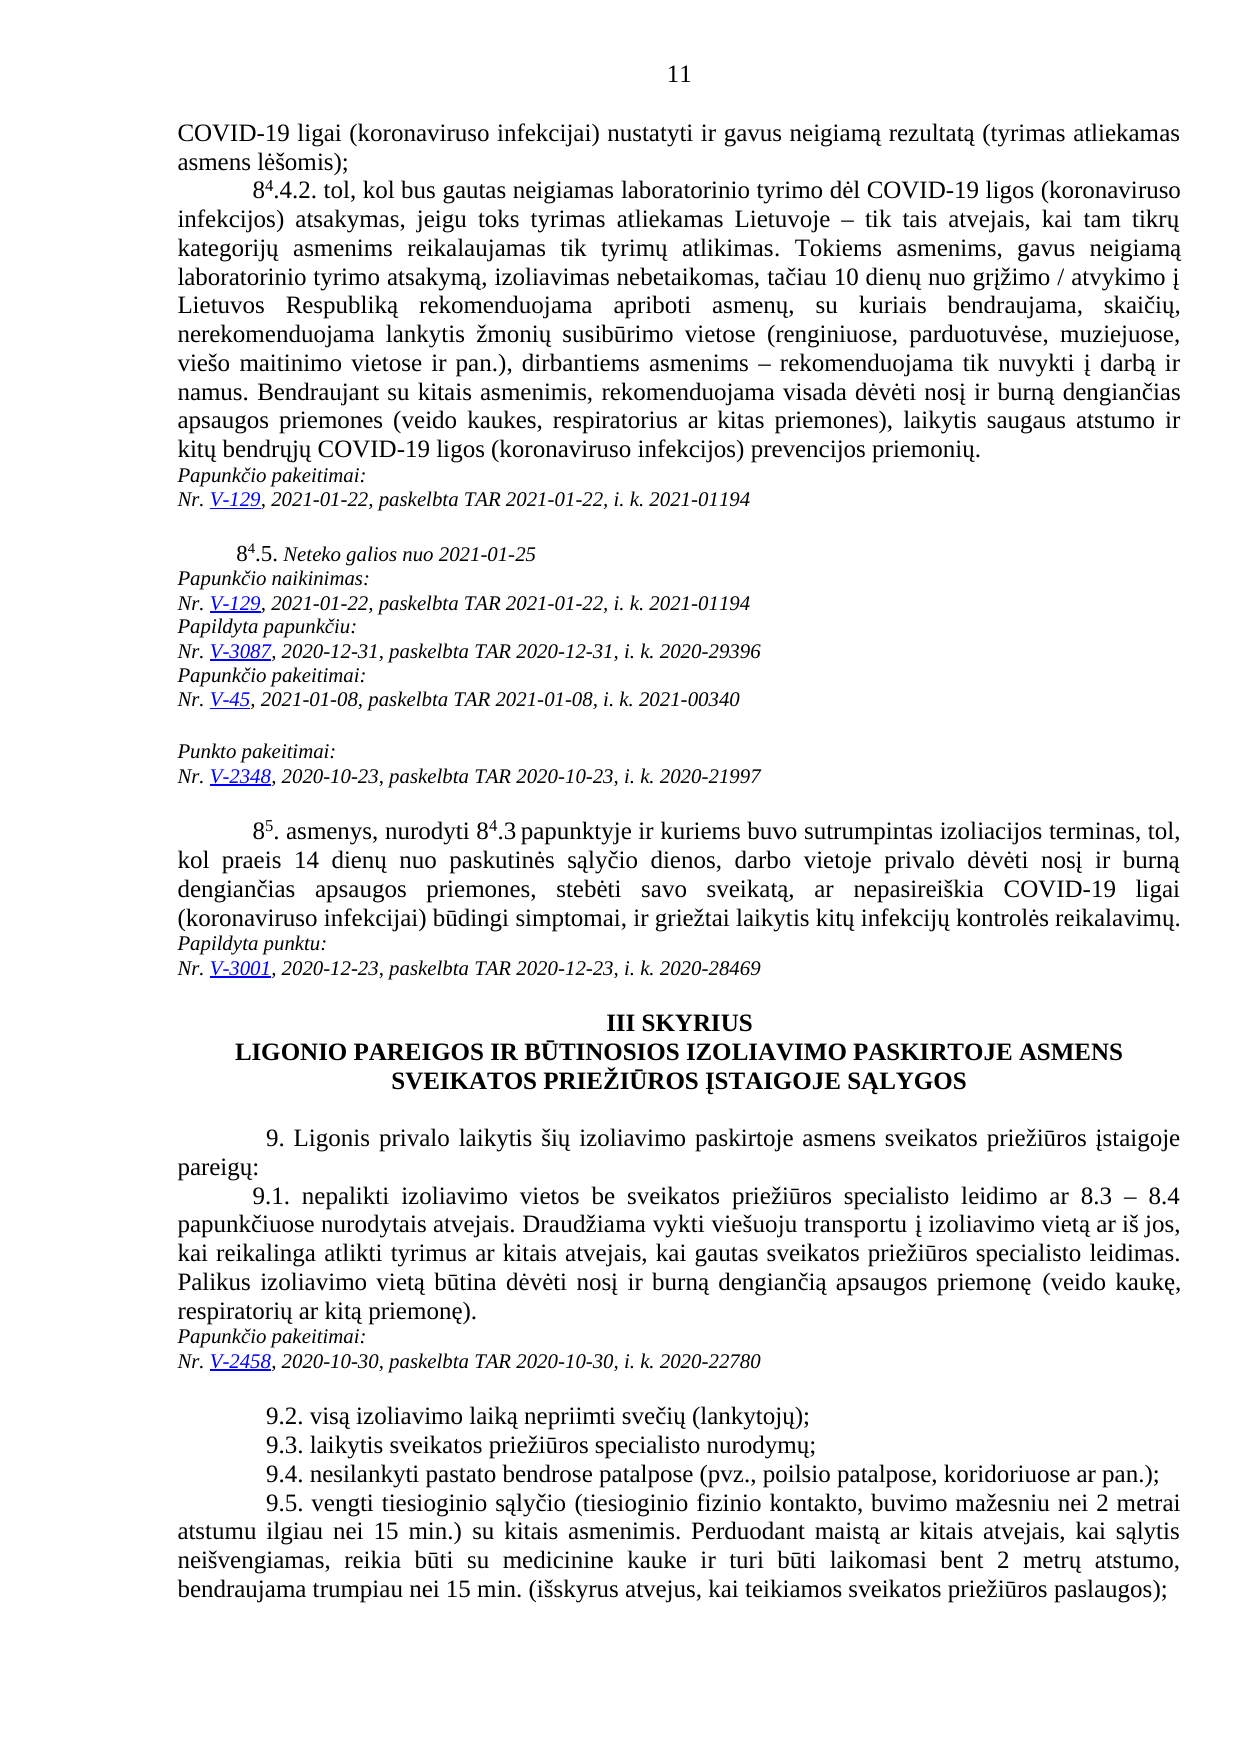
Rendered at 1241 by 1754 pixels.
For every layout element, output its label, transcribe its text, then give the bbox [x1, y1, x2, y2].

text Nr. V-129, 2021-01-22, paskelbta TAR 2021-01-22, i. k. 2021-01194 [177, 487, 1181, 511]
text Nr. V-129, 2021-01-22, paskelbta TAR 2021-01-22, i. k. 2021-01194 [177, 590, 1181, 614]
text 9. Ligonis privalo laikytis šių izoliavimo paskirtoje asmens sveikatos priežiūros įstaigoje pareigų: [177, 1123, 1181, 1181]
text 9.4. nesilankyti pastato bendrose patalpose (pvz., poilsio patalpose, koridoriuose ar pan.); [177, 1459, 1181, 1488]
text Nr. V-45, 2021-01-08, paskelbta TAR 2021-01-08, i. k. 2021-00340 [177, 687, 1181, 711]
text III skyrius [177, 1008, 1181, 1037]
text Papunkčio pakeitimai: [177, 663, 1181, 687]
text Papunkčio pakeitimai: [177, 463, 1181, 487]
text Papunkčio naikinimas: [177, 566, 1181, 590]
text Nr. V-2458, 2020-10-30, paskelbta TAR 2020-10-30, i. k. 2020-22780 [177, 1348, 1181, 1373]
text Nr. V-3001, 2020-12-23, paskelbta TAR 2020-12-23, i. k. 2020-28469 [177, 955, 1181, 979]
text 84.5. Neteko galios nuo 2021-01-25 [177, 540, 1181, 566]
text 9.1. nepalikti izoliavimo vietos be sveikatos priežiūros specialisto leidimo ar 8.3 – 8.4 papunkčiuose nurodytais atvejais. Draudžiama vykti viešuoju transportu į izoliavimo vietą ar iš jos, kai reikalinga atlikti tyrimus ar kitais atvejais, kai gautas sveikatos priežiūros specialisto leidimas. Palikus izoliavimo vietą būtina dėvėti nosį ir burną dengiančią apsaugos priemonę (veido kaukę, respiratorių ar kitą priemonę). [177, 1181, 1181, 1324]
text 9.3. laikytis sveikatos priežiūros specialisto nurodymų; [177, 1430, 1181, 1459]
text 9.2. visą izoliavimo laiką nepriimti svečių (lankytojų); [177, 1401, 1181, 1430]
text Papildyta papunkčiu: [177, 614, 1181, 638]
text 85. asmenys, nurodyti 84.3 papunktyje ir kuriems buvo sutrumpintas izoliacijos terminas, tol, kol praeis 14 dienų nuo paskutinės sąlyčio dienos, darbo vietoje privalo dėvėti nosį ir burną dengiančias apsaugos priemones, stebėti savo sveikatą, ar nepasireiškia COVID-19 ligai (koronaviruso infekcijai) būdingi simptomai, ir griežtai laikytis kitų infekcijų kontrolės reikalavimų. [177, 816, 1181, 931]
text Papildyta punktu: [177, 931, 1181, 955]
text Ligonio pareigos ir BŪTINOSIOS IZOLIAVIMO paskirtoje ASMENS sveikatos priežiūros įstaigoje SĄLYGOS [177, 1037, 1181, 1094]
text Papunkčio pakeitimai: [177, 1324, 1181, 1348]
text 84.4.2. tol, kol bus gautas neigiamas laboratorinio tyrimo dėl COVID-19 ligos (koronaviruso infekcijos) atsakymas, jeigu toks tyrimas atliekamas Lietuvoje – tik tais atvejais, kai tam tikrų kategorijų asmenims reikalaujamas tik tyrimų atlikimas. Tokiems asmenims, gavus neigiamą laboratorinio tyrimo atsakymą, izoliavimas nebetaikomas, tačiau 10 dienų nuo grįžimo / atvykimo į Lietuvos Respubliką rekomenduojama apriboti asmenų, su kuriais bendraujama, skaičių, nerekomenduojama lankytis žmonių susibūrimo vietose (renginiuose, parduotuvėse, muziejuose, viešo maitinimo vietose ir pan.), dirbantiems asmenims – rekomenduojama tik nuvykti į darbą ir namus. Bendraujant su kitais asmenimis, rekomenduojama visada dėvėti nosį ir burną dengiančias apsaugos priemones (veido kaukes, respiratorius ar kitas priemones), laikytis saugaus atstumo ir kitų bendrųjų COVID-19 ligos (koronaviruso infekcijos) prevencijos priemonių. [177, 176, 1181, 463]
text Nr. V-3087, 2020-12-31, paskelbta TAR 2020-12-31, i. k. 2020-29396 [177, 638, 1181, 663]
text 9.5. vengti tiesioginio sąlyčio (tiesioginio fizinio kontakto, buvimo mažesniu nei 2 metrai atstumu ilgiau nei 15 min.) su kitais asmenimis. Perduodant maistą ar kitais atvejais, kai sąlytis neišvengiamas, reikia būti su medicinine kauke ir turi būti laikomasi bent 2 metrų atstumo, bendraujama trumpiau nei 15 min. (išskyrus atvejus, kai teikiamos sveikatos priežiūros paslaugos); [177, 1488, 1181, 1603]
text COVID-19 ligai (koronaviruso infekcijai) nustatyti ir gavus neigiamą rezultatą (tyrimas atliekamas asmens lėšomis); [177, 118, 1181, 176]
text Punkto pakeitimai: [177, 739, 1181, 763]
text Nr. V-2348, 2020-10-23, paskelbta TAR 2020-10-23, i. k. 2020-21997 [177, 763, 1181, 788]
